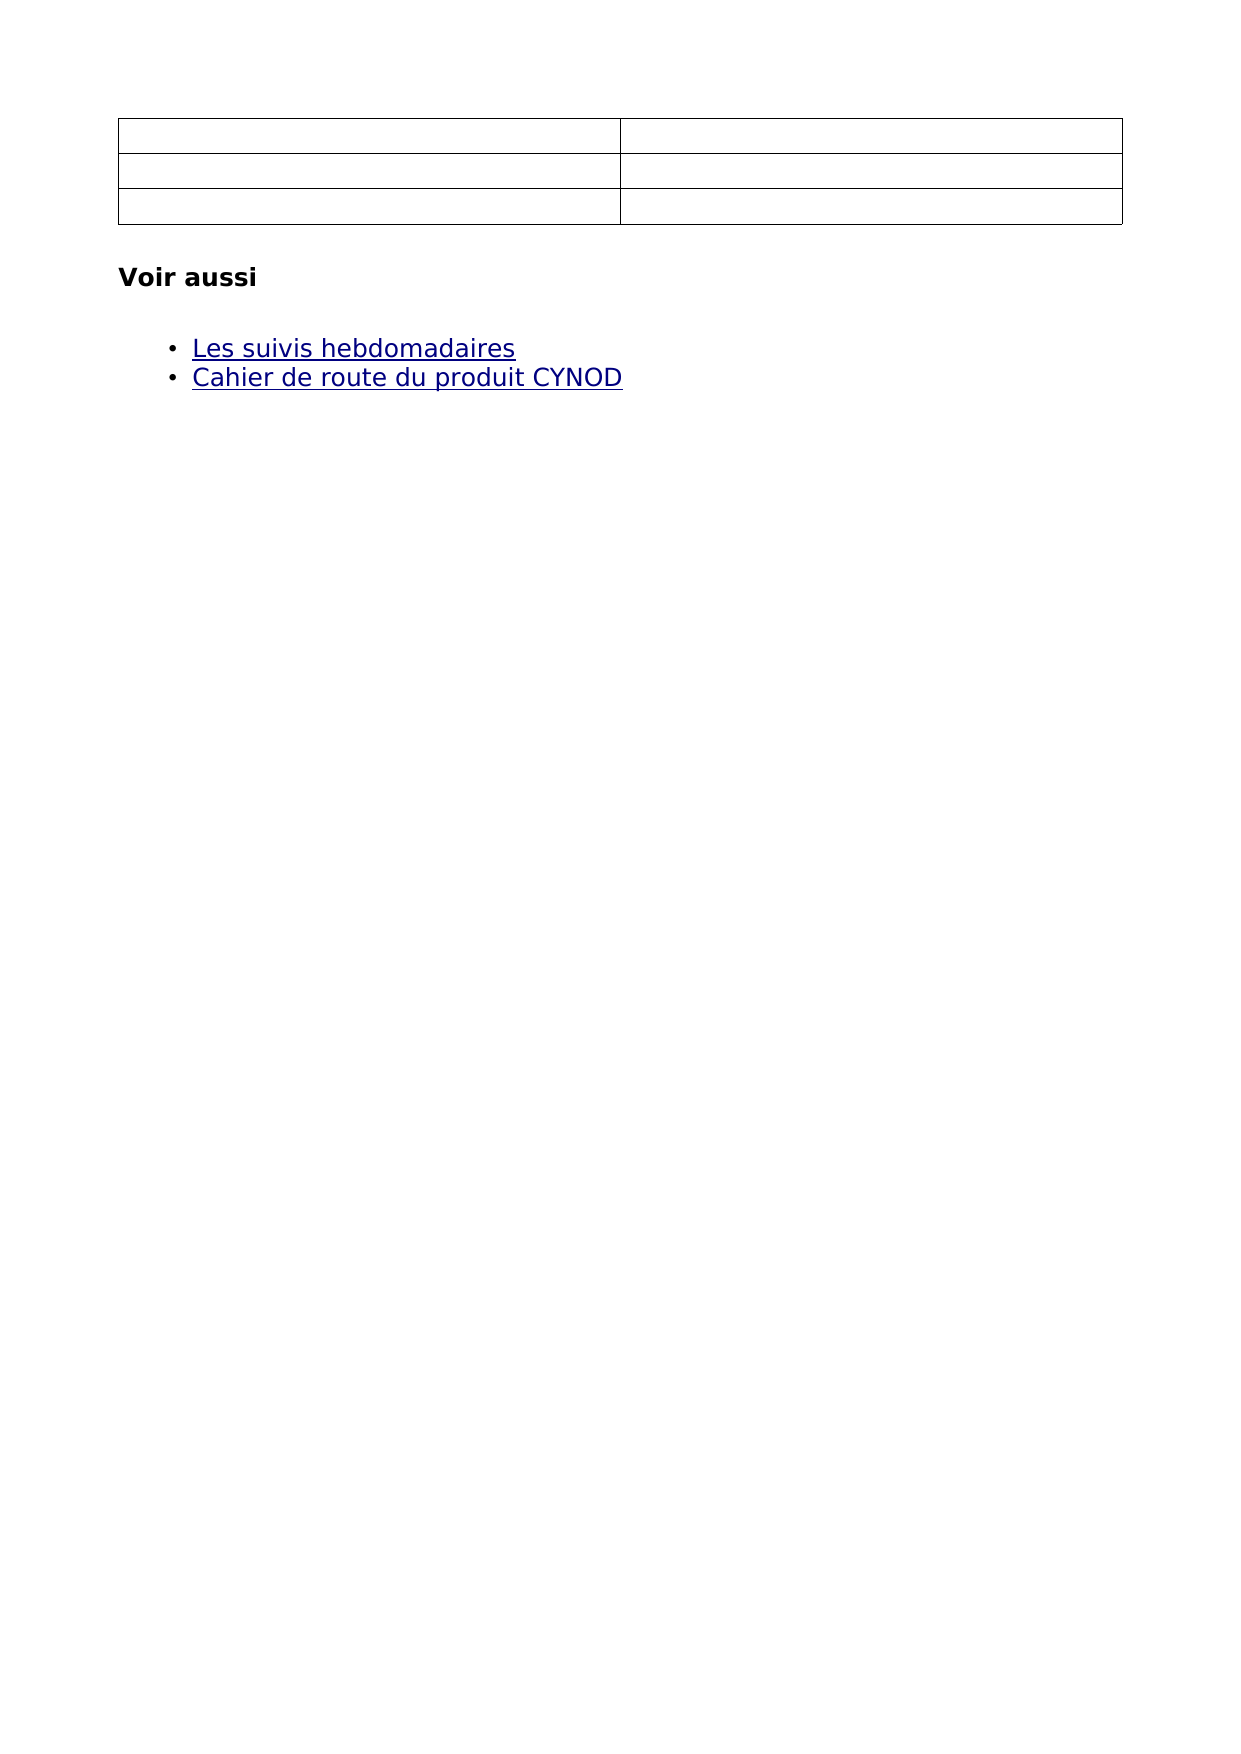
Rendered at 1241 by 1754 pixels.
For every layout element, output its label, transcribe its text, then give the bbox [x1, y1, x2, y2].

table_cell [119, 119, 620, 153]
table_cell [621, 154, 1122, 188]
list Cahier de route du produit CYNOD [177, 364, 1122, 393]
table_cell [119, 154, 620, 188]
subtitle Voir aussi [118, 263, 1122, 292]
table_cell [621, 119, 1122, 153]
table_cell [119, 189, 620, 223]
list Les suivis hebdomadaires [177, 334, 1122, 364]
table_cell [621, 189, 1122, 223]
